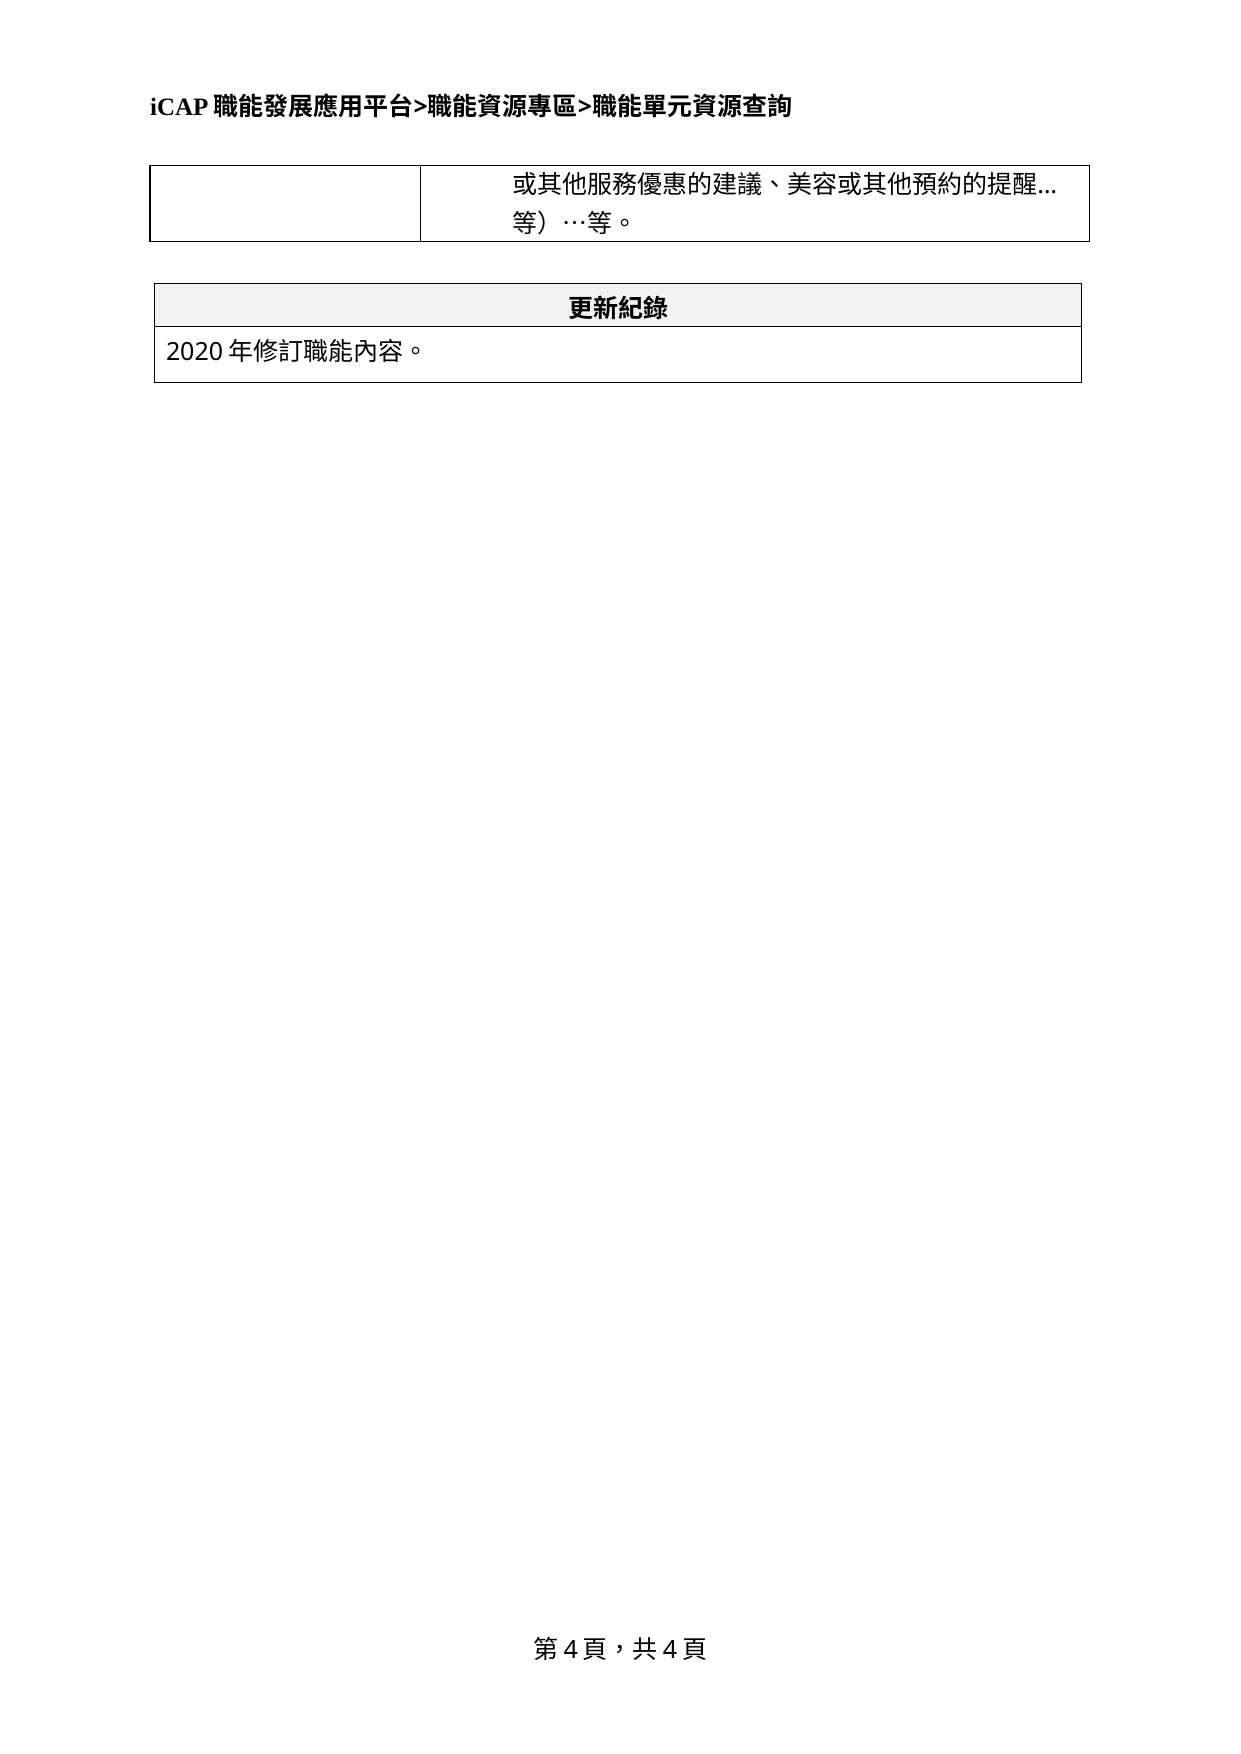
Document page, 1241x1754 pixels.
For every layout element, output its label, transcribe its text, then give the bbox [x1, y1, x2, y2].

table_cell [151, 166, 420, 241]
table_cell 寵物：係指動物保護法第三條第五款所稱之寵物 接待服務：例如問候客戶、提供產品和服務的資訊、完成寵物自到達到離開所需的文件…等。 永久性標記：例如晶片、烙印、紋身、耳標和腿帶、顏色和標記（例如：身體、臉、腿、趾甲或蹄的顏色…等）、永久性疤痕、斷指或耳朵、尾巴的傷痕、或其他不尋常的特徵…等。 客戶紀錄：包含寵物識別（如顏色、標記、烙印、紋身和晶片、名稱、性別和年齡、品種）、寵物衛生資訊（如飲食、過敏、身體疾病與傷害、曾接受治療、疫苗接種狀況、體重）、以及其他資訊（如曾飼養或現飼養寵物、代養紀錄、育種紀錄、預約計畫、常規治療和/或服務、培訓計畫）、飼主個資資訊（如聯繫方式、名稱、付款紀錄）。 資訊和紀錄系統：包括業務資訊（如寵物抵達和離開的資訊、育種紀錄、膳食或代養紀錄）、客戶資訊（如育種、飲食和衛生的資訊、特定寵物的護理、居住、培訓和運動需求、專業或技術援助需求、產品和服務的範圍）。 辦公設備：收銀機、計算機及相關軟硬體（如商業推廣和溝通用的電子郵件和社群軟體、辦公室銷售軟體、印表機、掃描器和調製解調器、文書處理、資料庫和試算表）、影印機、工作人員通信系統（如雙向無線電和對講機）、電話。 基本的財務文件：例如每日收銀機總計、信用卡付款摘要、服務和產品發票、客戶付款收據。 寵物接待之常規任務：例如蒐集到達和離開的資訊、記錄寵物隨身物品、將寵物移到棲所或工作區、將寵物交給其他工作人員或返還客戶、配戴項圈、防暴衝嘴套拉繩、狗帶和/或衣服、測量衣服或其他物品的尺寸、量寵物體重…等。 約束寵物：例如嘴套、項圈、牽繩、零食或玩具和防暴衝嘴套拉繩、籠子、使用手、手套和設備進行實際握持。 與客戶的互動：關於產品和服務的諮詢（例如：電話、面對面、電子郵件或網路…等）、收款、就付款問題提供建議、處理有關產品、服務或員工的初次投訴、與拮据的客戶打交道、來自客戶有關產品和服務需求的說明、在業務政策和個人職責範圍內提供資訊、向客戶轉介資深職員、傳達潛在令人不安的消息…等。 後續需求：有關客戶居家護理的說明（例如：行為管理、設備特點或結構、餵養和保健、梳洗、培訓或運動…等）、寵物居家護理後的交流（例如：行為修正進展、設備或其他產品的操作、安置新的寵物、培訓和運動計畫的進展…等）、後續預約服務（例如：對研討活動或培訓機會提供建議、產品或其他服務優惠的建議、美容或其他預約的提醒…等）…等。 [421, 166, 1089, 241]
table_header 更新紀錄 [155, 284, 1081, 326]
table_cell 2020年修訂職能內容。 [155, 327, 1081, 382]
